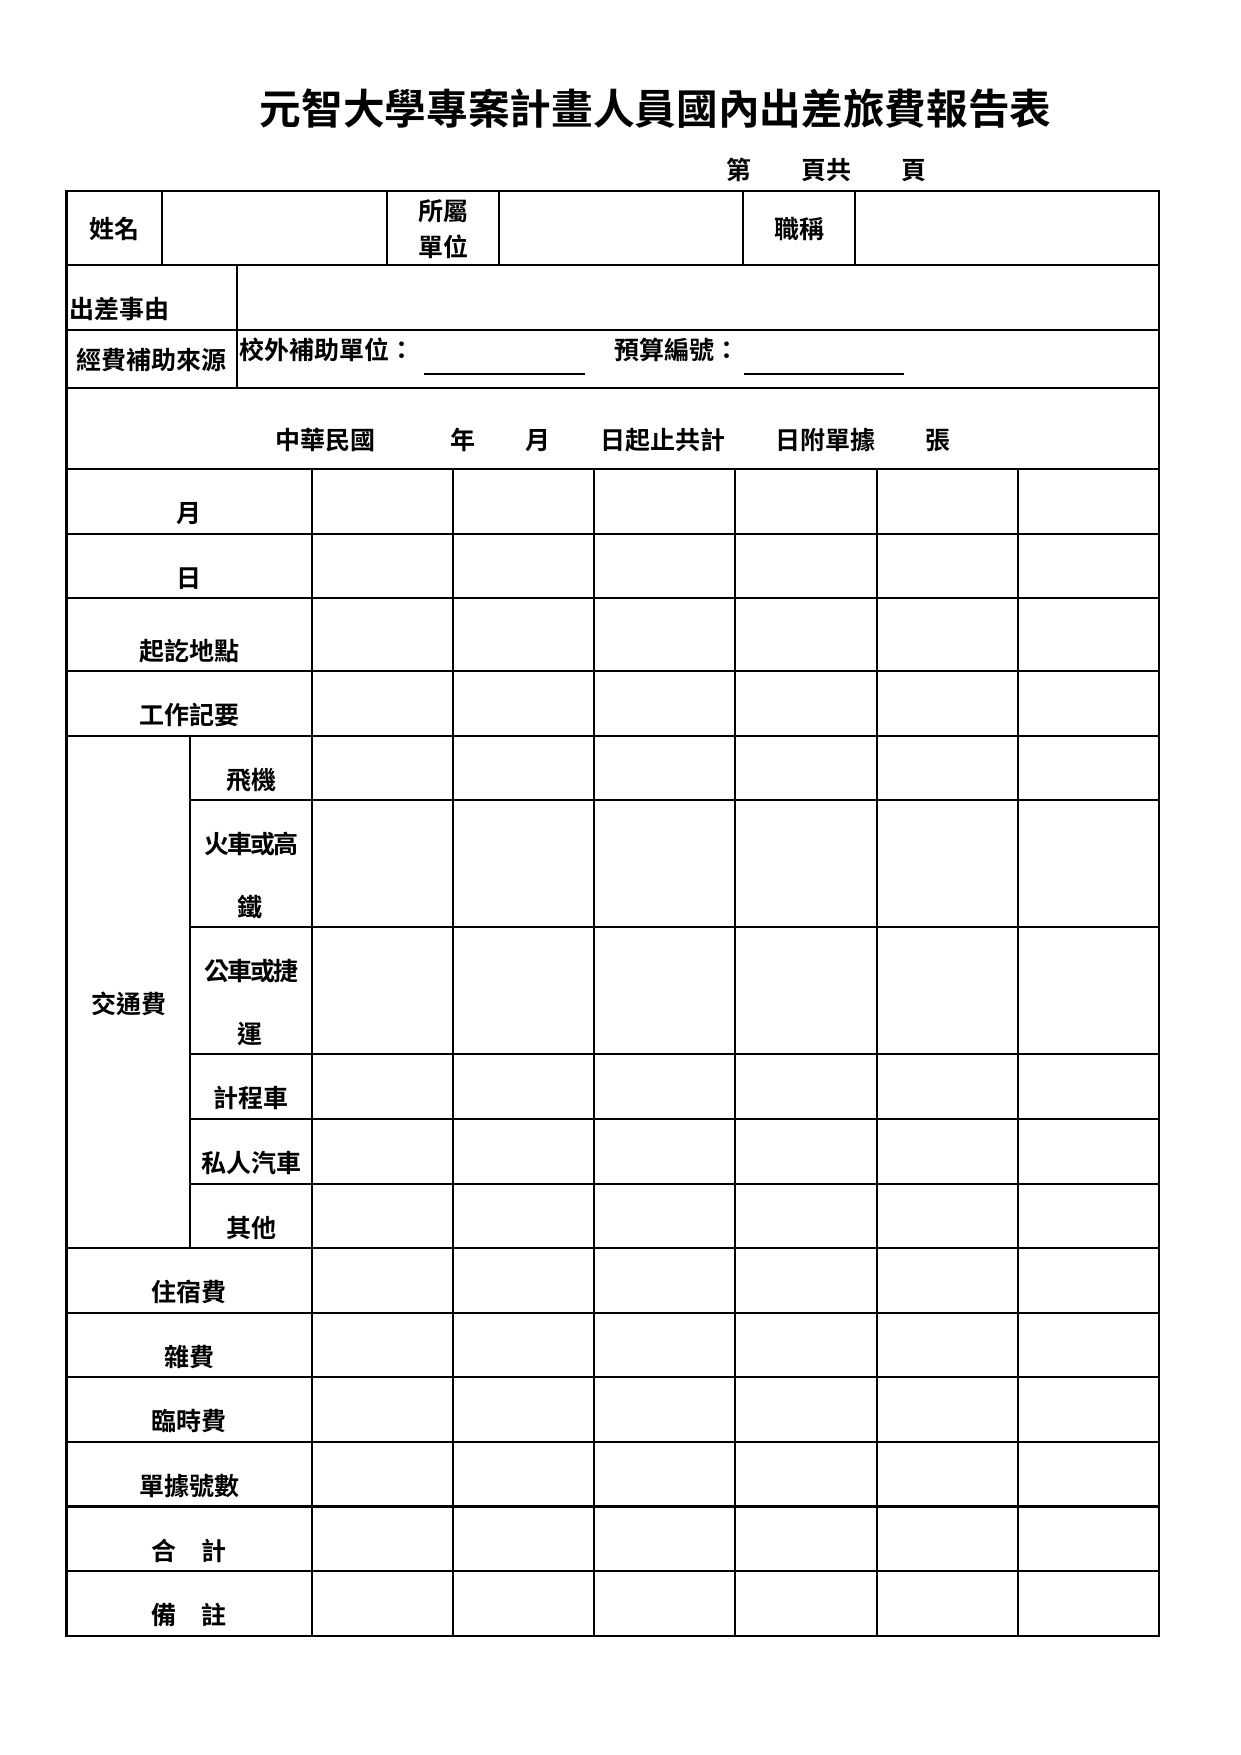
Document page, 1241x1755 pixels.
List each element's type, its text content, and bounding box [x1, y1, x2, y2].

table_cell [736, 470, 876, 532]
table_cell [736, 1443, 876, 1505]
table_cell [313, 599, 452, 670]
table_cell 住宿費 [68, 1249, 311, 1312]
table_cell 計程車 [191, 1055, 311, 1118]
table_cell [454, 1120, 593, 1182]
table_cell [313, 928, 452, 1053]
table_cell [313, 1055, 452, 1118]
table_header [856, 192, 1158, 264]
table_cell [1019, 535, 1158, 597]
table_cell [1019, 1508, 1158, 1570]
table_header 所屬 單位 [388, 192, 498, 264]
table_cell 起訖地點 [68, 599, 311, 670]
table_cell [736, 1314, 876, 1376]
table_cell [878, 535, 1017, 597]
table_cell [1019, 1572, 1158, 1634]
table_cell [1019, 599, 1158, 670]
table_header 職稱 [744, 192, 854, 264]
table_cell [454, 737, 593, 799]
table_cell [736, 599, 876, 670]
table_cell [454, 1055, 593, 1118]
table_cell [313, 1443, 452, 1505]
table_cell [878, 1572, 1017, 1634]
table_cell 備 註 [68, 1572, 311, 1634]
table_cell [1019, 672, 1158, 734]
text 第 頁共 頁 [65, 127, 1181, 189]
table_cell [1019, 1249, 1158, 1312]
table_cell 其他 [191, 1185, 311, 1247]
table_cell [313, 1314, 452, 1376]
table_cell 公車或捷運 [191, 928, 311, 1053]
table_cell [878, 1249, 1017, 1312]
table_cell 校外補助單位： 預算編號： [238, 331, 1158, 387]
table_cell [595, 1120, 734, 1182]
table_cell [878, 599, 1017, 670]
table_header [500, 192, 742, 264]
table_cell 臨時費 [68, 1378, 311, 1441]
text 元智大學專案計畫人員國內出差旅費報告表 [65, 64, 1181, 127]
table_cell [1019, 1314, 1158, 1376]
table_cell [595, 672, 734, 734]
table_cell [313, 535, 452, 597]
table_cell 合 計 [68, 1508, 311, 1570]
table_header 姓名 [68, 192, 161, 264]
table_cell 日 [68, 535, 311, 597]
table_cell [878, 1508, 1017, 1570]
table_cell [595, 1055, 734, 1118]
table_cell [454, 1508, 593, 1570]
table_cell [595, 801, 734, 926]
table_cell [595, 1443, 734, 1505]
table_cell [454, 672, 593, 734]
table_cell [878, 737, 1017, 799]
table_cell [736, 1249, 876, 1312]
table_cell [736, 1120, 876, 1182]
table_cell [454, 1249, 593, 1312]
table_cell [313, 801, 452, 926]
table_cell [313, 1120, 452, 1182]
table_cell [454, 470, 593, 532]
table_cell [595, 599, 734, 670]
table_cell [736, 801, 876, 926]
table_cell [595, 737, 734, 799]
table_cell [454, 1443, 593, 1505]
table_cell [736, 535, 876, 597]
table_cell [454, 1572, 593, 1634]
table_cell [1019, 1378, 1158, 1441]
table_cell [878, 1185, 1017, 1247]
table_cell 私人汽車 [191, 1120, 311, 1182]
table_cell [1019, 1185, 1158, 1247]
table_cell 雜費 [68, 1314, 311, 1376]
table_cell 工作記要 [68, 672, 311, 734]
table_cell [736, 1185, 876, 1247]
table_cell [313, 1508, 452, 1570]
table_cell [454, 801, 593, 926]
table_cell [454, 1185, 593, 1247]
table_cell [595, 1314, 734, 1376]
table_cell [313, 470, 452, 532]
table_cell [454, 928, 593, 1053]
table_cell 出差事由 [68, 266, 236, 329]
table_cell [878, 1314, 1017, 1376]
table_cell [736, 1572, 876, 1634]
table_cell [878, 1378, 1017, 1441]
table_cell [313, 672, 452, 734]
table_cell 單據號數 [68, 1443, 311, 1505]
table_cell [878, 801, 1017, 926]
table_cell [595, 1508, 734, 1570]
table_cell [595, 1572, 734, 1634]
table_cell [878, 928, 1017, 1053]
table_cell [878, 672, 1017, 734]
table_cell [1019, 737, 1158, 799]
table_cell 月 [68, 470, 311, 532]
table_cell [454, 1378, 593, 1441]
table_cell [313, 1572, 452, 1634]
table_cell [878, 470, 1017, 532]
table_header [163, 192, 386, 264]
table_cell [1019, 1443, 1158, 1505]
table_cell [736, 672, 876, 734]
table_cell [313, 737, 452, 799]
table_cell [878, 1120, 1017, 1182]
table_cell [1019, 1120, 1158, 1182]
table_cell [454, 1314, 593, 1376]
table_cell 經費補助來源 [68, 331, 236, 387]
table_cell [878, 1443, 1017, 1505]
table_cell [878, 1055, 1017, 1118]
table_cell [238, 266, 1158, 329]
table_cell [595, 535, 734, 597]
table_cell 交通費 [68, 737, 189, 1247]
table_cell [1019, 1055, 1158, 1118]
table_cell [595, 1185, 734, 1247]
table_cell 火車或高鐵 [191, 801, 311, 926]
table_cell 飛機 [191, 737, 311, 799]
table_cell [1019, 928, 1158, 1053]
table_cell [595, 1378, 734, 1441]
table_cell [595, 928, 734, 1053]
table_cell [736, 1508, 876, 1570]
table_cell [736, 737, 876, 799]
table_cell [595, 470, 734, 532]
table_cell [313, 1185, 452, 1247]
table_cell [736, 1055, 876, 1118]
table_cell [454, 599, 593, 670]
table_cell [313, 1378, 452, 1441]
table_cell [1019, 470, 1158, 532]
table_cell [736, 1378, 876, 1441]
table_cell [595, 1249, 734, 1312]
table_cell [313, 1249, 452, 1312]
table_cell 中華民國 年 月 日起止共計 日附單據 張 [68, 389, 1158, 468]
table_cell [736, 928, 876, 1053]
table_cell [454, 535, 593, 597]
table_cell [1019, 801, 1158, 926]
